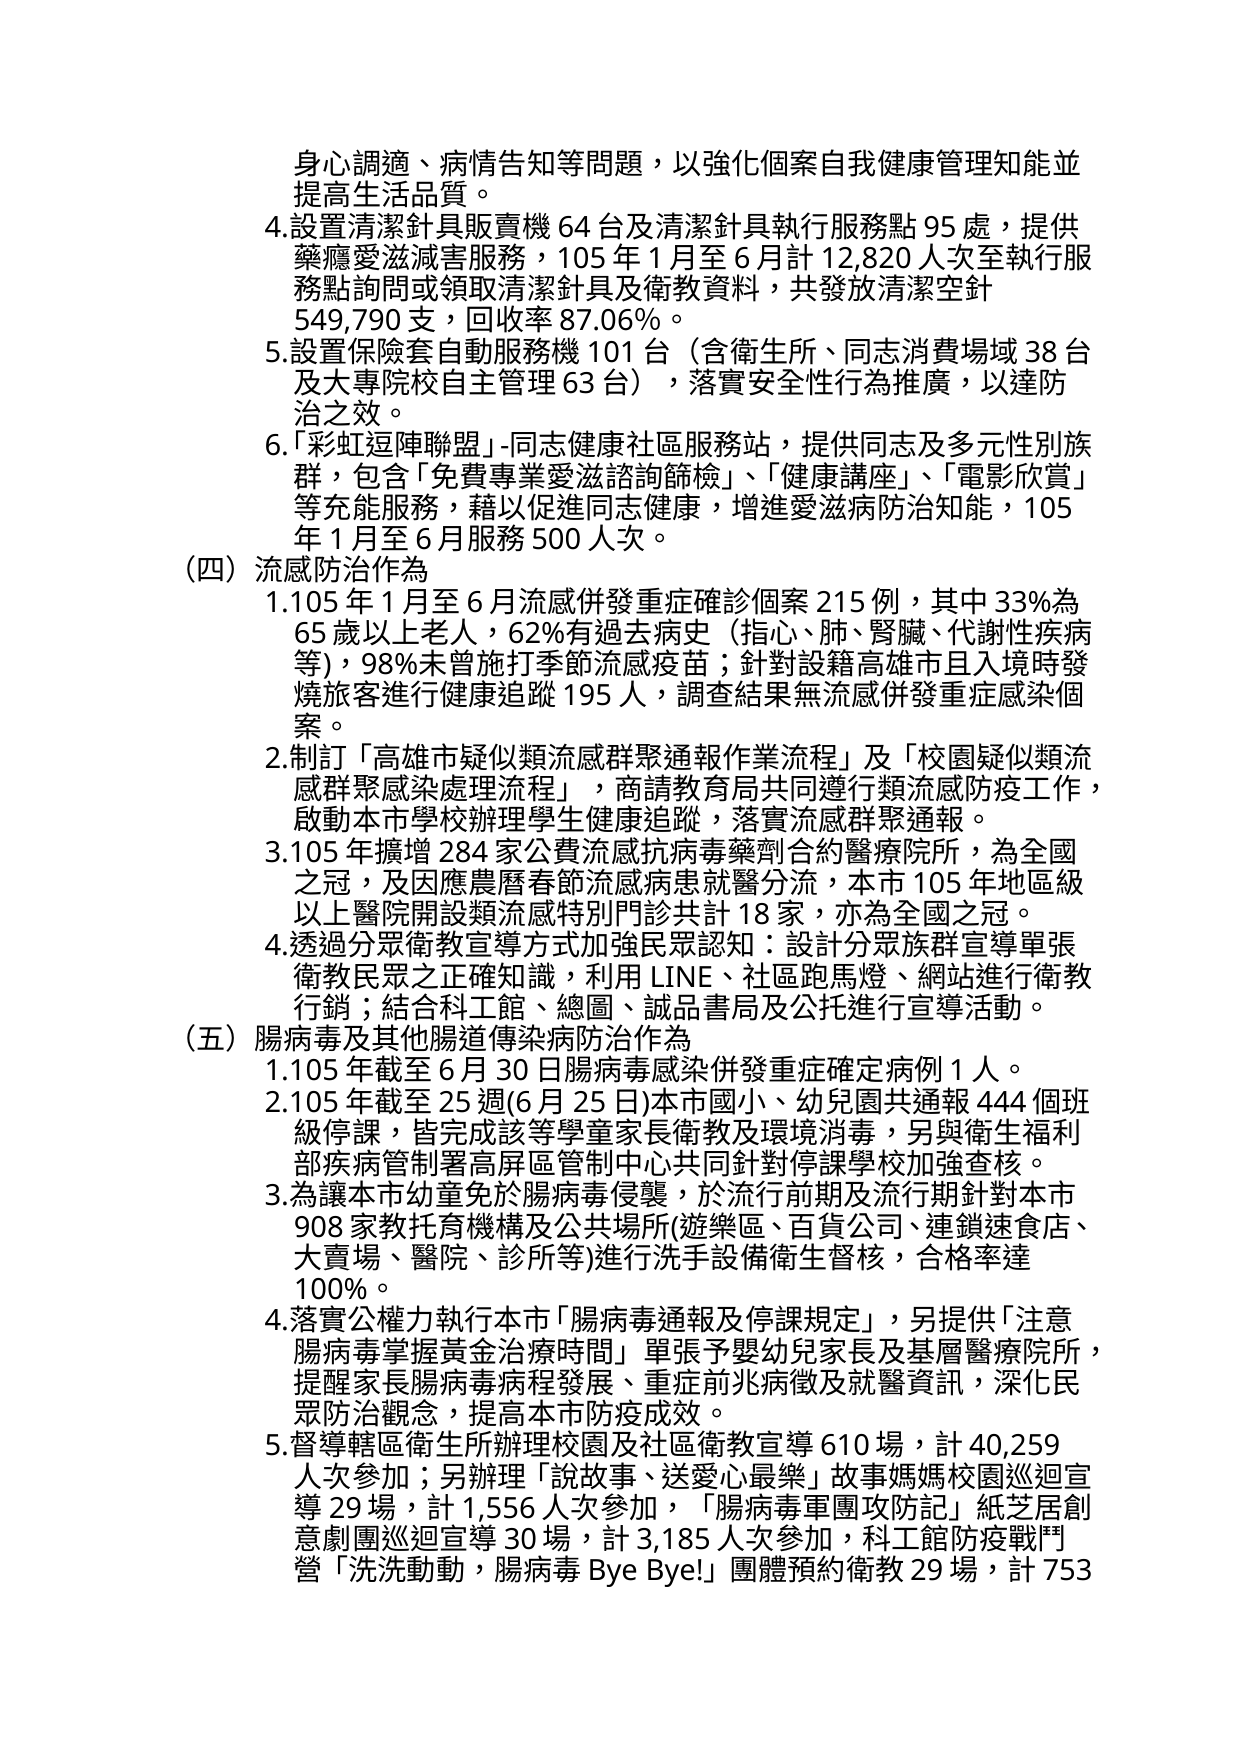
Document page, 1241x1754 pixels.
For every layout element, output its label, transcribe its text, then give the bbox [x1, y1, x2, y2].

text 4.落實公權力執行本市「腸病毒通報及停課規定」，另提供「注意 腸病毒掌握黃金治療時間」單張予嬰幼兒家長及基層醫療院所，提醒家長腸病毒病程發展、重症前兆病徵及就醫資訊，深化民眾防治觀念，提高本市防疫成效。 [264, 1306, 1092, 1431]
text 4.透過分眾衛教宣導方式加強民眾認知：設計分眾族群宣導單張衛教民眾之正確知識，利用LINE、社區跑馬燈、網站進行衛教行銷；結合科工館、總圖、誠品書局及公托進行宣導活動。 [264, 931, 1092, 1024]
text （五）腸病毒及其他腸道傳染病防治作為 [148, 1024, 1092, 1056]
text 3.為讓本市幼童免於腸病毒侵襲，於流行前期及流行期針對本市908家教托育機構及公共場所(遊樂區、百貨公司、連鎖速食店、大賣場、醫院、診所等)進行洗手設備衛生督核，合格率達100%。 [264, 1181, 1092, 1306]
text 1.105年截至6月30日腸病毒感染併發重症確定病例1人。 [264, 1056, 1092, 1087]
text 3.105年1月至6月辦理3場「未成年愛滋病毒感染個案病情揭露暨隱私保護處遇會議」，共討論9案，130人次參加，由衛生福利部疾病管制署高屏區管制中心暨衛生局、所工作人員與指定醫院個案管理師，共同研議對策處理個案就醫、就學、兵役、身心調適、病情告知等問題，以強化個案自我健康管理知能並提高生活品質。 [264, 149, 1092, 212]
text 6.「彩虹逗陣聯盟」-同志健康社區服務站，提供同志及多元性別族群，包含「免費專業愛滋諮詢篩檢」、「健康講座」、「電影欣賞」等充能服務，藉以促進同志健康，增進愛滋病防治知能，105年1月至6月服務500人次。 [264, 431, 1092, 556]
text 3.105年擴增284家公費流感抗病毒藥劑合約醫療院所，為全國之冠，及因應農曆春節流感病患就醫分流，本市105年地區級以上醫院開設類流感特別門診共計18家，亦為全國之冠。 [264, 837, 1092, 931]
text 2.制訂「高雄市疑似類流感群聚通報作業流程」及「校園疑似類流感群聚感染處理流程」，商請教育局共同遵行類流感防疫工作，啟動本市學校辦理學生健康追蹤，落實流感群聚通報。 [264, 743, 1092, 837]
text 4.設置清潔針具販賣機64台及清潔針具執行服務點95處，提供藥癮愛滋減害服務，105年1月至6月計12,820人次至執行服務點詢問或領取清潔針具及衛教資料，共發放清潔空針549,790支，回收率87.06％。 [264, 212, 1092, 337]
text （四）流感防治作為 [148, 556, 1092, 587]
text 1.105年1月至6月流感併發重症確診個案215例，其中33%為65歲以上老人，62%有過去病史（指心、肺、腎臟、代謝性疾病等)，98%未曾施打季節流感疫苗；針對設籍高雄市且入境時發燒旅客進行健康追蹤195人，調查結果無流感併發重症感染個案。 [264, 587, 1092, 743]
text 5.設置保險套自動服務機101台（含衛生所、同志消費場域38台及大專院校自主管理63台），落實安全性行為推廣，以達防治之效。 [264, 337, 1092, 431]
text 2.105年截至25週(6月25日)本市國小、幼兒園共通報444個班級停課，皆完成該等學童家長衛教及環境消毒，另與衛生福利部疾病管制署高屏區管制中心共同針對停課學校加強查核。 [264, 1087, 1092, 1181]
text 5.督導轄區衛生所辦理校園及社區衛教宣導610場，計40,259人次參加；另辦理「說故事、送愛心最樂」故事媽媽校園巡迴宣導29場，計1,556人次參加，「腸病毒軍團攻防記」紙芝居創意劇團巡迴宣導30場，計3,185人次參加，科工館防疫戰鬥營「洗洗動動，腸病毒Bye Bye!」團體預約衛教29場，計753 [264, 1431, 1092, 1587]
